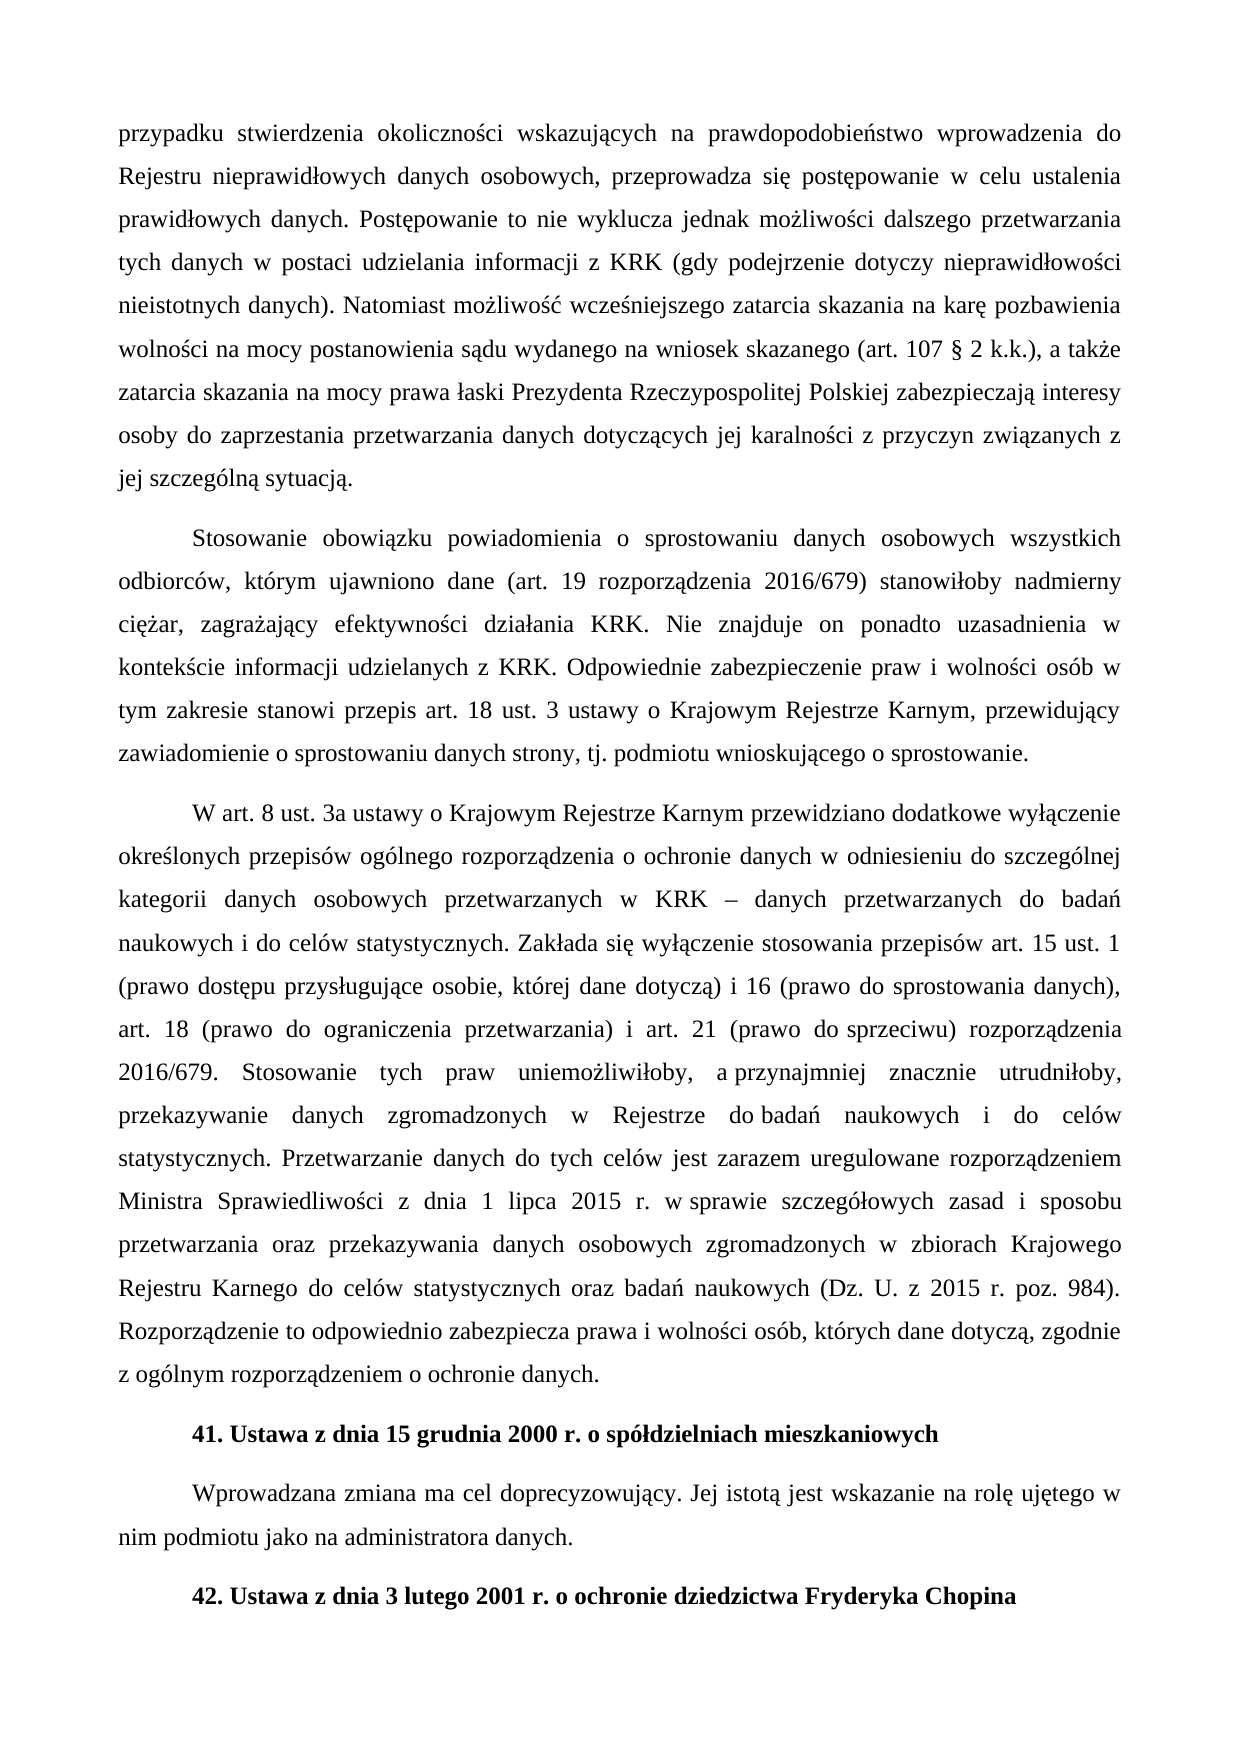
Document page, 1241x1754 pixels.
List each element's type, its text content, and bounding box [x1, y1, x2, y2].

text 41. Ustawa z dnia 15 grudnia 2000 r. o spółdzielniach mieszkaniowych [118, 1419, 1122, 1447]
text przypadku stwierdzenia okoliczności wskazujących na prawdopodobieństwo wprowadzenia do Rejestru nieprawidłowych danych osobowych, przeprowadza się postępowanie w celu ustalenia prawidłowych danych. Postępowanie to nie wyklucza jednak możliwości dalszego przetwarzania tych danych w postaci udzielania informacji z KRK (gdy podejrzenie dotyczy nieprawidłowości nieistotnych danych). Natomiast możliwość wcześniejszego zatarcia skazania na karę pozbawienia wolności na mocy postanowienia sądu wydanego na wniosek skazanego (art. 107 § 2 k.k.), a także zatarcia skazania na mocy prawa łaski Prezydenta Rzeczypospolitej Polskiej zabezpieczają interesy osoby do zaprzestania przetwarzania danych dotyczących jej karalności z przyczyn związanych z jej szczególną sytuacją. [118, 118, 1122, 492]
text W art. 8 ust. 3a ustawy o Krajowym Rejestrze Karnym przewidziano dodatkowe wyłączenie określonych przepisów ogólnego rozporządzenia o ochronie danych w odniesieniu do szczególnej kategorii danych osobowych przetwarzanych w KRK – danych przetwarzanych do badań naukowych i do celów statystycznych. Zakłada się wyłączenie stosowania przepisów art. 15 ust. 1 (prawo dostępu przysługujące osobie, której dane dotyczą) i 16 (prawo do sprostowania danych), art. 18 (prawo do ograniczenia przetwarzania) i art. 21 (prawo do sprzeciwu) rozporządzenia 2016/679. Stosowanie tych praw uniemożliwiłoby, a przynajmniej znacznie utrudniłoby, przekazywanie danych zgromadzonych w Rejestrze do badań naukowych i do celów statystycznych. Przetwarzanie danych do tych celów jest zarazem uregulowane rozporządzeniem Ministra Sprawiedliwości z dnia 1 lipca 2015 r. w sprawie szczegółowych zasad i sposobu przetwarzania oraz przekazywania danych osobowych zgromadzonych w zbiorach Krajowego Rejestru Karnego do celów statystycznych oraz badań naukowych (Dz. U. z 2015 r. poz. 984). Rozporządzenie to odpowiednio zabezpiecza prawa i wolności osób, których dane dotyczą, zgodnie z ogólnym rozporządzeniem o ochronie danych. [118, 798, 1122, 1388]
text 42. Ustawa z dnia 3 lutego 2001 r. o ochronie dziedzictwa Fryderyka Chopina [118, 1581, 1122, 1610]
text Wprowadzana zmiana ma cel doprecyzowujący. Jej istotą jest wskazanie na rolę ujętego w nim podmiotu jako na administratora danych. [118, 1478, 1122, 1550]
text Stosowanie obowiązku powiadomienia o sprostowaniu danych osobowych wszystkich odbiorców, którym ujawniono dane (art. 19 rozporządzenia 2016/679) stanowiłoby nadmierny ciężar, zagrażający efektywności działania KRK. Nie znajduje on ponadto uzasadnienia w kontekście informacji udzielanych z KRK. Odpowiednie zabezpieczenie praw i wolności osób w tym zakresie stanowi przepis art. 18 ust. 3 ustawy o Krajowym Rejestrze Karnym, przewidujący zawiadomienie o sprostowaniu danych strony, tj. podmiotu wnioskującego o sprostowanie. [118, 523, 1122, 767]
